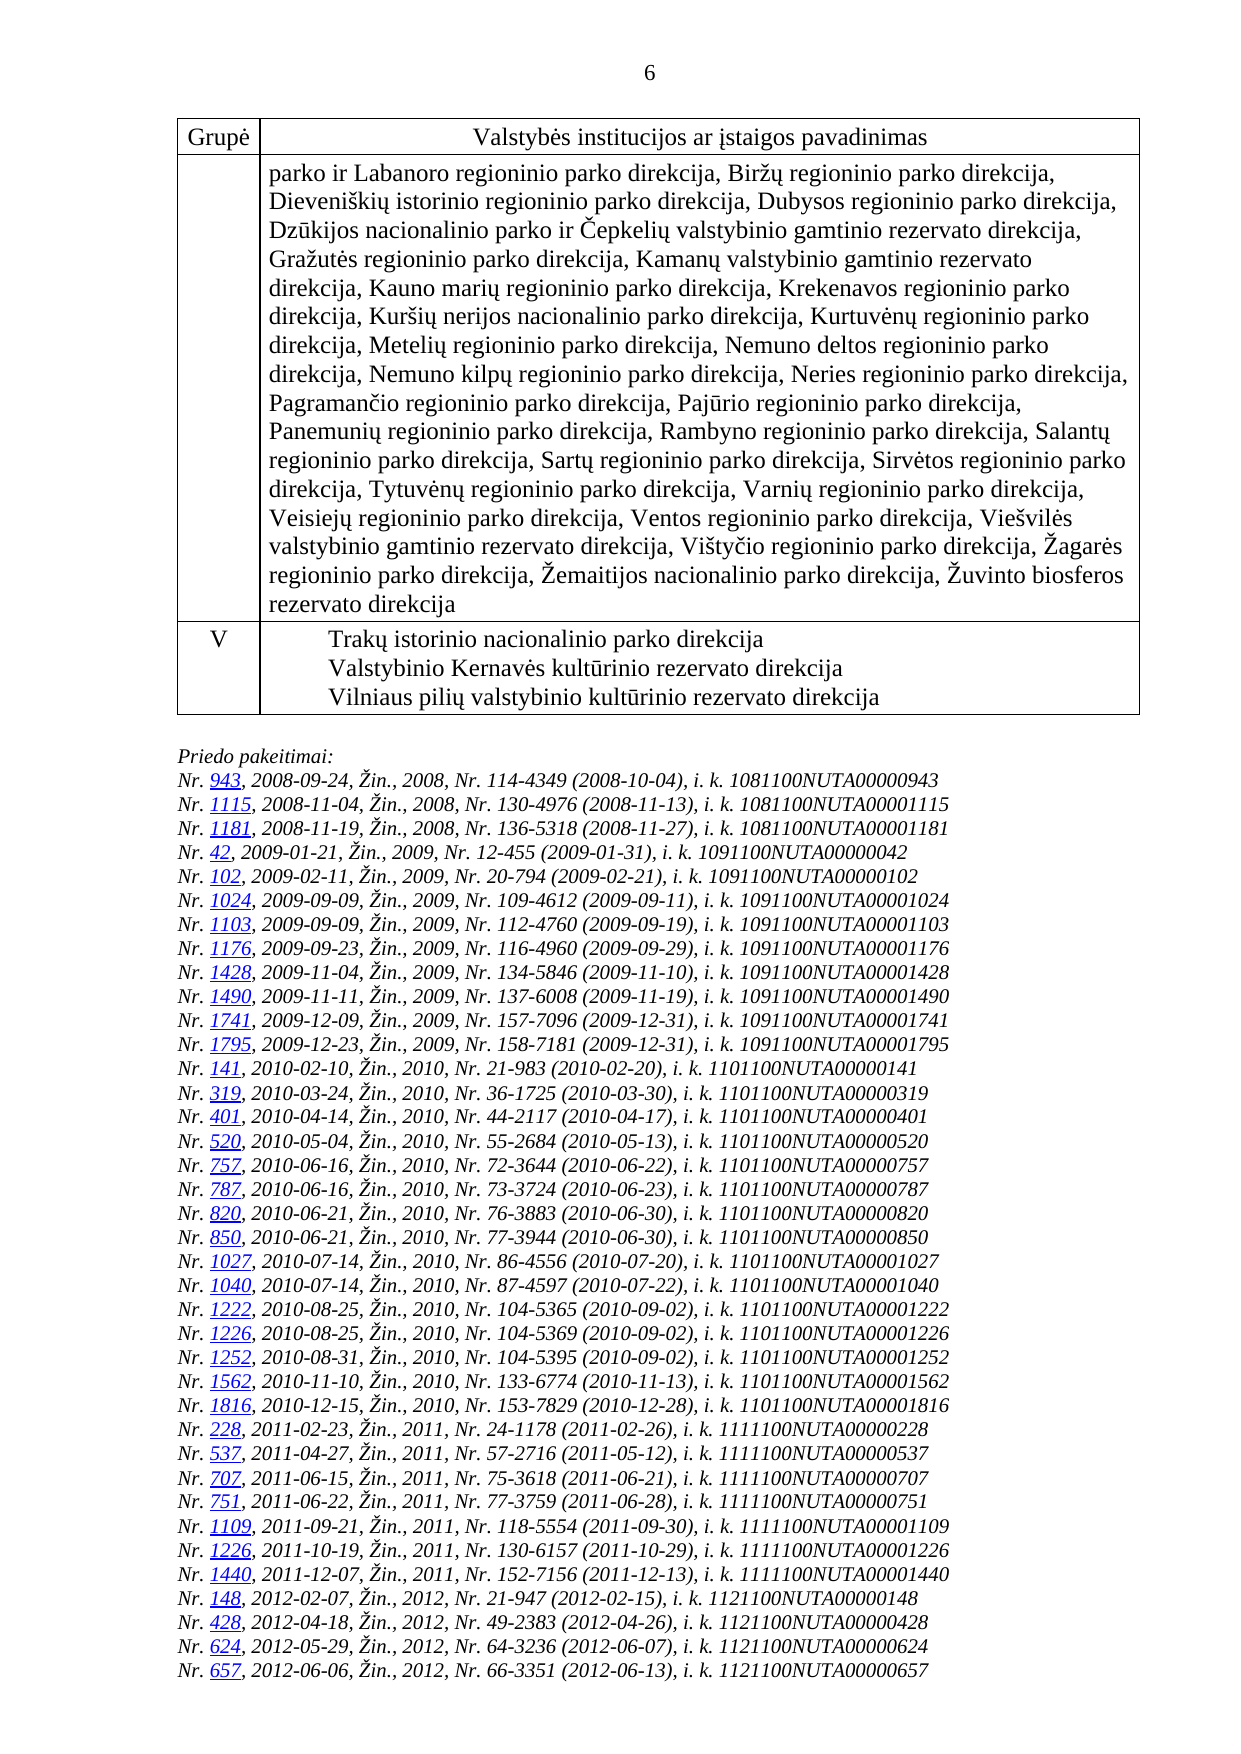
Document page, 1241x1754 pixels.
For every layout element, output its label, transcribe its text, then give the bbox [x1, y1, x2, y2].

text Nr. 520, 2010-05-04, Žin., 2010, Nr. 55-2684 (2010-05-13), i. k. 1101100NUTA00000520 [177, 1128, 1122, 1153]
text Nr. 1795, 2009-12-23, Žin., 2009, Nr. 158-7181 (2009-12-31), i. k. 1091100NUTA00001795 [177, 1032, 1122, 1056]
table_cell [178, 155, 259, 621]
text Nr. 1252, 2010-08-31, Žin., 2010, Nr. 104-5395 (2010-09-02), i. k. 1101100NUTA00001252 [177, 1345, 1122, 1369]
table_cell V [178, 622, 259, 714]
table_cell parko ir Labanoro regioninio parko direkcija, Biržų regioninio parko direkcija, Dieveniškių istorinio regioninio parko direkcija, Dubysos regioninio parko direkcija, Dzūkijos nacionalinio parko ir Čepkelių valstybinio gamtinio rezervato direkcija, Gražutės regioninio parko direkcija, Kamanų valstybinio gamtinio rezervato direkcija, Kauno marių regioninio parko direkcija, Krekenavos regioninio parko direkcija, Kuršių nerijos nacionalinio parko direkcija, Kurtuvėnų regioninio parko direkcija, Metelių regioninio parko direkcija, Nemuno deltos regioninio parko direkcija, Nemuno kilpų regioninio parko direkcija, Neries regioninio parko direkcija, Pagramančio regioninio parko direkcija, Pajūrio regioninio parko direkcija, Panemunių regioninio parko direkcija, Rambyno regioninio parko direkcija, Salantų regioninio parko direkcija, Sartų regioninio parko direkcija, Sirvėtos regioninio parko direkcija, Tytuvėnų regioninio parko direkcija, Varnių regioninio parko direkcija, Veisiejų regioninio parko direkcija, Ventos regioninio parko direkcija, Viešvilės valstybinio gamtinio rezervato direkcija, Vištyčio regioninio parko direkcija, Žagarės regioninio parko direkcija, Žemaitijos nacionalinio parko direkcija, Žuvinto biosferos rezervato direkcija [261, 155, 1139, 621]
text Nr. 1490, 2009-11-11, Žin., 2009, Nr. 137-6008 (2009-11-19), i. k. 1091100NUTA00001490 [177, 984, 1122, 1008]
text Nr. 820, 2010-06-21, Žin., 2010, Nr. 76-3883 (2010-06-30), i. k. 1101100NUTA00000820 [177, 1201, 1122, 1225]
text Nr. 1428, 2009-11-04, Žin., 2009, Nr. 134-5846 (2009-11-10), i. k. 1091100NUTA00001428 [177, 960, 1122, 984]
table_header Grupė [178, 119, 259, 154]
text Nr. 657, 2012-06-06, Žin., 2012, Nr. 66-3351 (2012-06-13), i. k. 1121100NUTA00000657 [177, 1658, 1122, 1682]
text Nr. 42, 2009-01-21, Žin., 2009, Nr. 12-455 (2009-01-31), i. k. 1091100NUTA00000042 [177, 840, 1122, 864]
text Nr. 428, 2012-04-18, Žin., 2012, Nr. 49-2383 (2012-04-26), i. k. 1121100NUTA00000428 [177, 1610, 1122, 1634]
text Nr. 1027, 2010-07-14, Žin., 2010, Nr. 86-4556 (2010-07-20), i. k. 1101100NUTA00001027 [177, 1249, 1122, 1273]
text Nr. 1109, 2011-09-21, Žin., 2011, Nr. 118-5554 (2011-09-30), i. k. 1111100NUTA00001109 [177, 1513, 1122, 1538]
text Nr. 757, 2010-06-16, Žin., 2010, Nr. 72-3644 (2010-06-22), i. k. 1101100NUTA00000757 [177, 1153, 1122, 1177]
text Nr. 1115, 2008-11-04, Žin., 2008, Nr. 130-4976 (2008-11-13), i. k. 1081100NUTA00001115 [177, 792, 1122, 816]
text Nr. 943, 2008-09-24, Žin., 2008, Nr. 114-4349 (2008-10-04), i. k. 1081100NUTA00000943 [177, 768, 1122, 792]
text Nr. 401, 2010-04-14, Žin., 2010, Nr. 44-2117 (2010-04-17), i. k. 1101100NUTA00000401 [177, 1104, 1122, 1128]
text Nr. 1181, 2008-11-19, Žin., 2008, Nr. 136-5318 (2008-11-27), i. k. 1081100NUTA00001181 [177, 816, 1122, 840]
table_header Valstybės institucijos ar įstaigos pavadinimas [261, 119, 1139, 154]
text Nr. 624, 2012-05-29, Žin., 2012, Nr. 64-3236 (2012-06-07), i. k. 1121100NUTA00000624 [177, 1634, 1122, 1658]
text Nr. 1226, 2011-10-19, Žin., 2011, Nr. 130-6157 (2011-10-29), i. k. 1111100NUTA00001226 [177, 1538, 1122, 1562]
text Nr. 1440, 2011-12-07, Žin., 2011, Nr. 152-7156 (2011-12-13), i. k. 1111100NUTA00001440 [177, 1562, 1122, 1586]
text Nr. 1562, 2010-11-10, Žin., 2010, Nr. 133-6774 (2010-11-13), i. k. 1101100NUTA00001562 [177, 1369, 1122, 1393]
text Nr. 751, 2011-06-22, Žin., 2011, Nr. 77-3759 (2011-06-28), i. k. 1111100NUTA00000751 [177, 1489, 1122, 1513]
text Nr. 228, 2011-02-23, Žin., 2011, Nr. 24-1178 (2011-02-26), i. k. 1111100NUTA00000228 [177, 1417, 1122, 1441]
text Nr. 141, 2010-02-10, Žin., 2010, Nr. 21-983 (2010-02-20), i. k. 1101100NUTA00000141 [177, 1056, 1122, 1080]
text Nr. 1024, 2009-09-09, Žin., 2009, Nr. 109-4612 (2009-09-11), i. k. 1091100NUTA00001024 [177, 888, 1122, 912]
text Nr. 319, 2010-03-24, Žin., 2010, Nr. 36-1725 (2010-03-30), i. k. 1101100NUTA00000319 [177, 1080, 1122, 1104]
text Nr. 707, 2011-06-15, Žin., 2011, Nr. 75-3618 (2011-06-21), i. k. 1111100NUTA00000707 [177, 1465, 1122, 1489]
text Nr. 1741, 2009-12-09, Žin., 2009, Nr. 157-7096 (2009-12-31), i. k. 1091100NUTA00001741 [177, 1008, 1122, 1032]
text Nr. 1222, 2010-08-25, Žin., 2010, Nr. 104-5365 (2010-09-02), i. k. 1101100NUTA00001222 [177, 1297, 1122, 1321]
text Nr. 787, 2010-06-16, Žin., 2010, Nr. 73-3724 (2010-06-23), i. k. 1101100NUTA00000787 [177, 1177, 1122, 1201]
text Nr. 537, 2011-04-27, Žin., 2011, Nr. 57-2716 (2011-05-12), i. k. 1111100NUTA00000537 [177, 1441, 1122, 1465]
table_cell Trakų istorinio nacionalinio parko direkcija Valstybinio Kernavės kultūrinio rezervato direkcija Vilniaus pilių valstybinio kultūrinio rezervato direkcija [261, 622, 1139, 714]
text Nr. 1176, 2009-09-23, Žin., 2009, Nr. 116-4960 (2009-09-29), i. k. 1091100NUTA00001176 [177, 936, 1122, 960]
text Nr. 102, 2009-02-11, Žin., 2009, Nr. 20-794 (2009-02-21), i. k. 1091100NUTA00000102 [177, 864, 1122, 888]
text Nr. 1040, 2010-07-14, Žin., 2010, Nr. 87-4597 (2010-07-22), i. k. 1101100NUTA00001040 [177, 1273, 1122, 1297]
text Nr. 1226, 2010-08-25, Žin., 2010, Nr. 104-5369 (2010-09-02), i. k. 1101100NUTA00001226 [177, 1321, 1122, 1345]
text Nr. 148, 2012-02-07, Žin., 2012, Nr. 21-947 (2012-02-15), i. k. 1121100NUTA00000148 [177, 1586, 1122, 1610]
text Nr. 1816, 2010-12-15, Žin., 2010, Nr. 153-7829 (2010-12-28), i. k. 1101100NUTA00001816 [177, 1393, 1122, 1417]
text Priedo pakeitimai: [177, 743, 1122, 768]
text Nr. 1103, 2009-09-09, Žin., 2009, Nr. 112-4760 (2009-09-19), i. k. 1091100NUTA00001103 [177, 912, 1122, 936]
text Nr. 850, 2010-06-21, Žin., 2010, Nr. 77-3944 (2010-06-30), i. k. 1101100NUTA00000850 [177, 1225, 1122, 1249]
